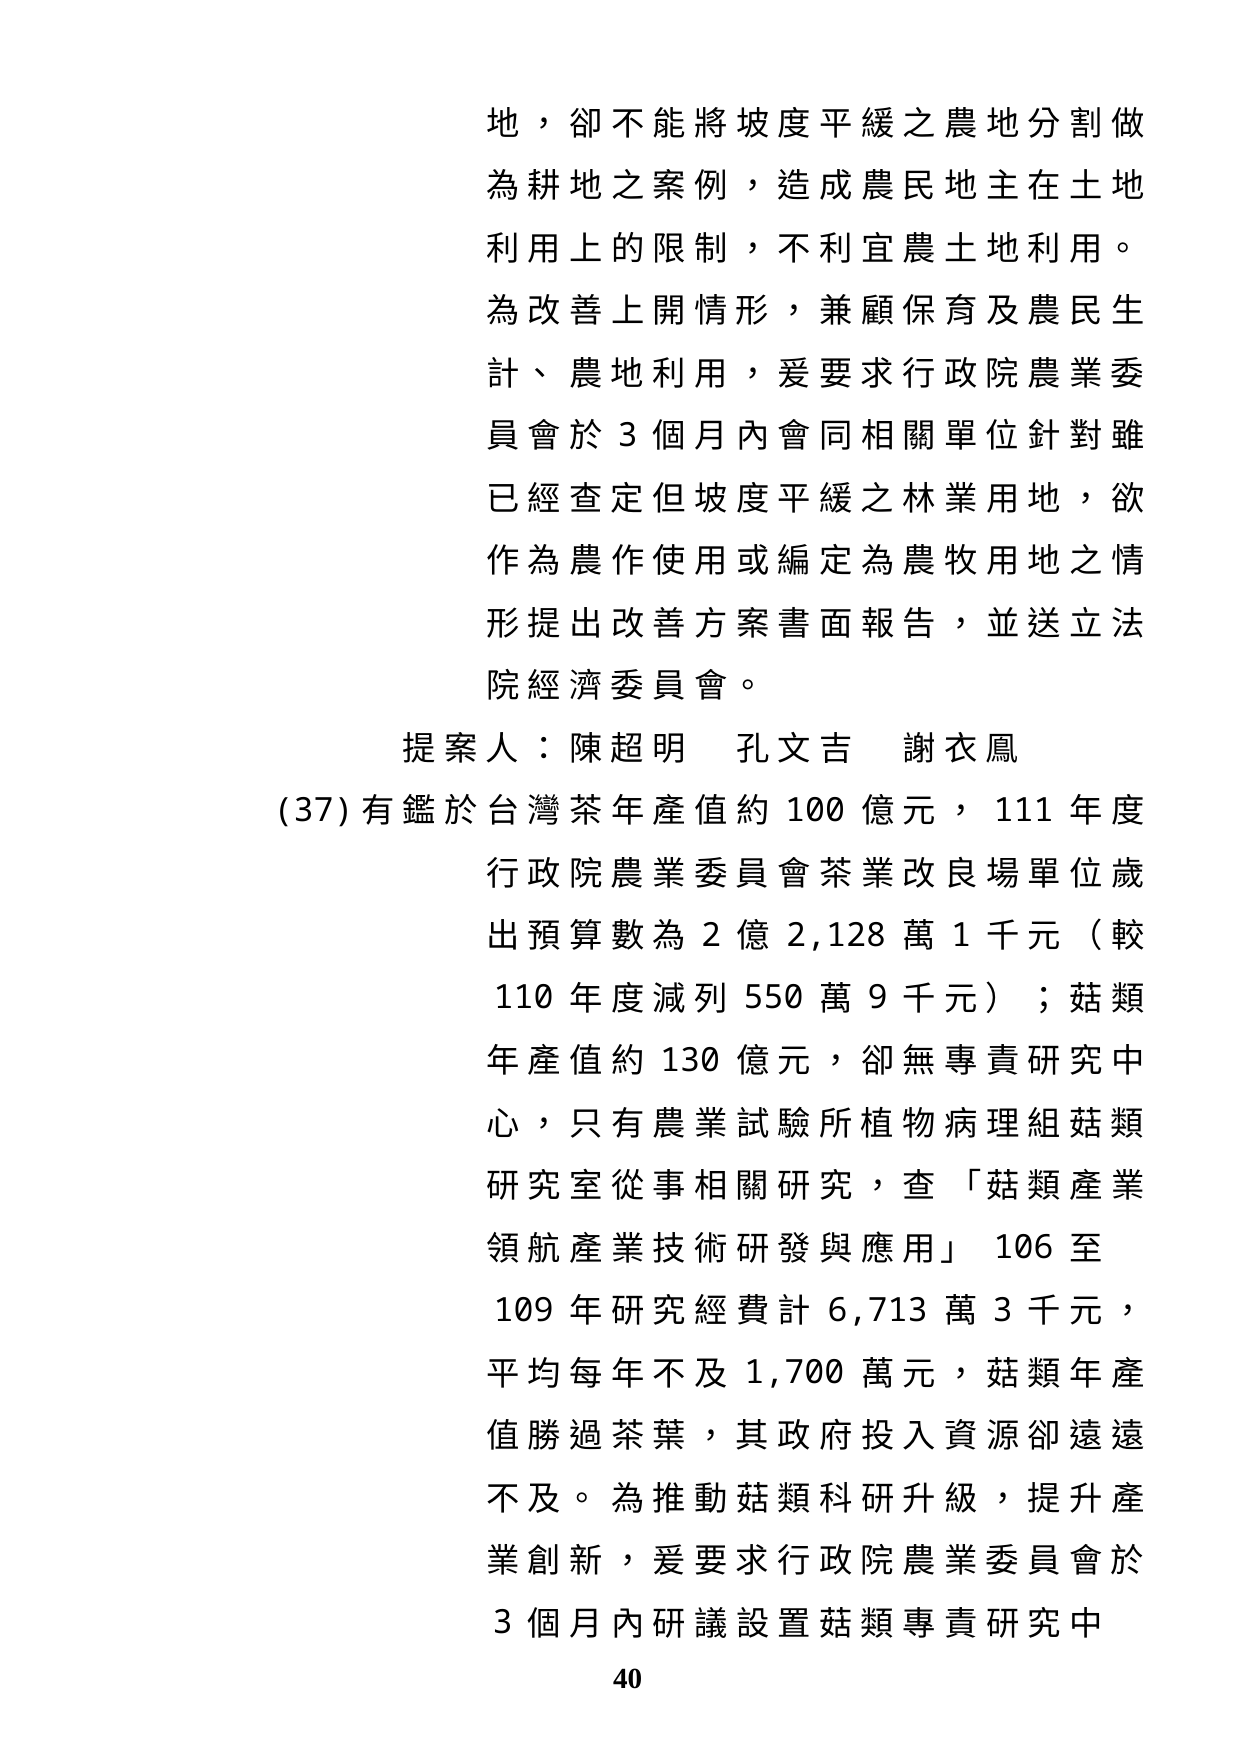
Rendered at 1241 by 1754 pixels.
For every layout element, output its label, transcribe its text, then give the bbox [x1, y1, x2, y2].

list 地，卻不能將坡度平緩之農地分割做為耕地之案例，造成農民地主在土地利用上的限制，不利宜農土地利用。為改善上開情形，兼顧保育及農民生計、農地利用，爰要求行政院農業委員會於3個月內會同相關單位針對雖已經查定但坡度平緩之林業用地，欲作為農作使用或編定為農牧用地之情形提出改善方案書面報告，並送立法院經濟委員會。 [253, 79, 1148, 704]
text 提案人：陳超明 孔文吉 謝衣鳯 [384, 704, 1044, 766]
list 有鑑於台灣茶年產值約100億元，111年度行政院農業委員會茶業改良場單位歲出預算數為2億2,128萬1千元（較110年度減列550萬9千元）；菇類年產值約130億元，卻無專責研究中心，只有農業試驗所植物病理組菇類研究室從事相關研究，查「菇類產業領航產業技術研發與應用」106至109年研究經費計6,713萬3千元，平均每年不及1,700萬元，菇類年產值勝過茶葉，其政府投入資源卻遠遠不及。為推動菇類科研升級，提升產業創新，爰要求行政院農業委員會於3個月內研議設置菇類專責研究中 [253, 766, 1148, 1641]
